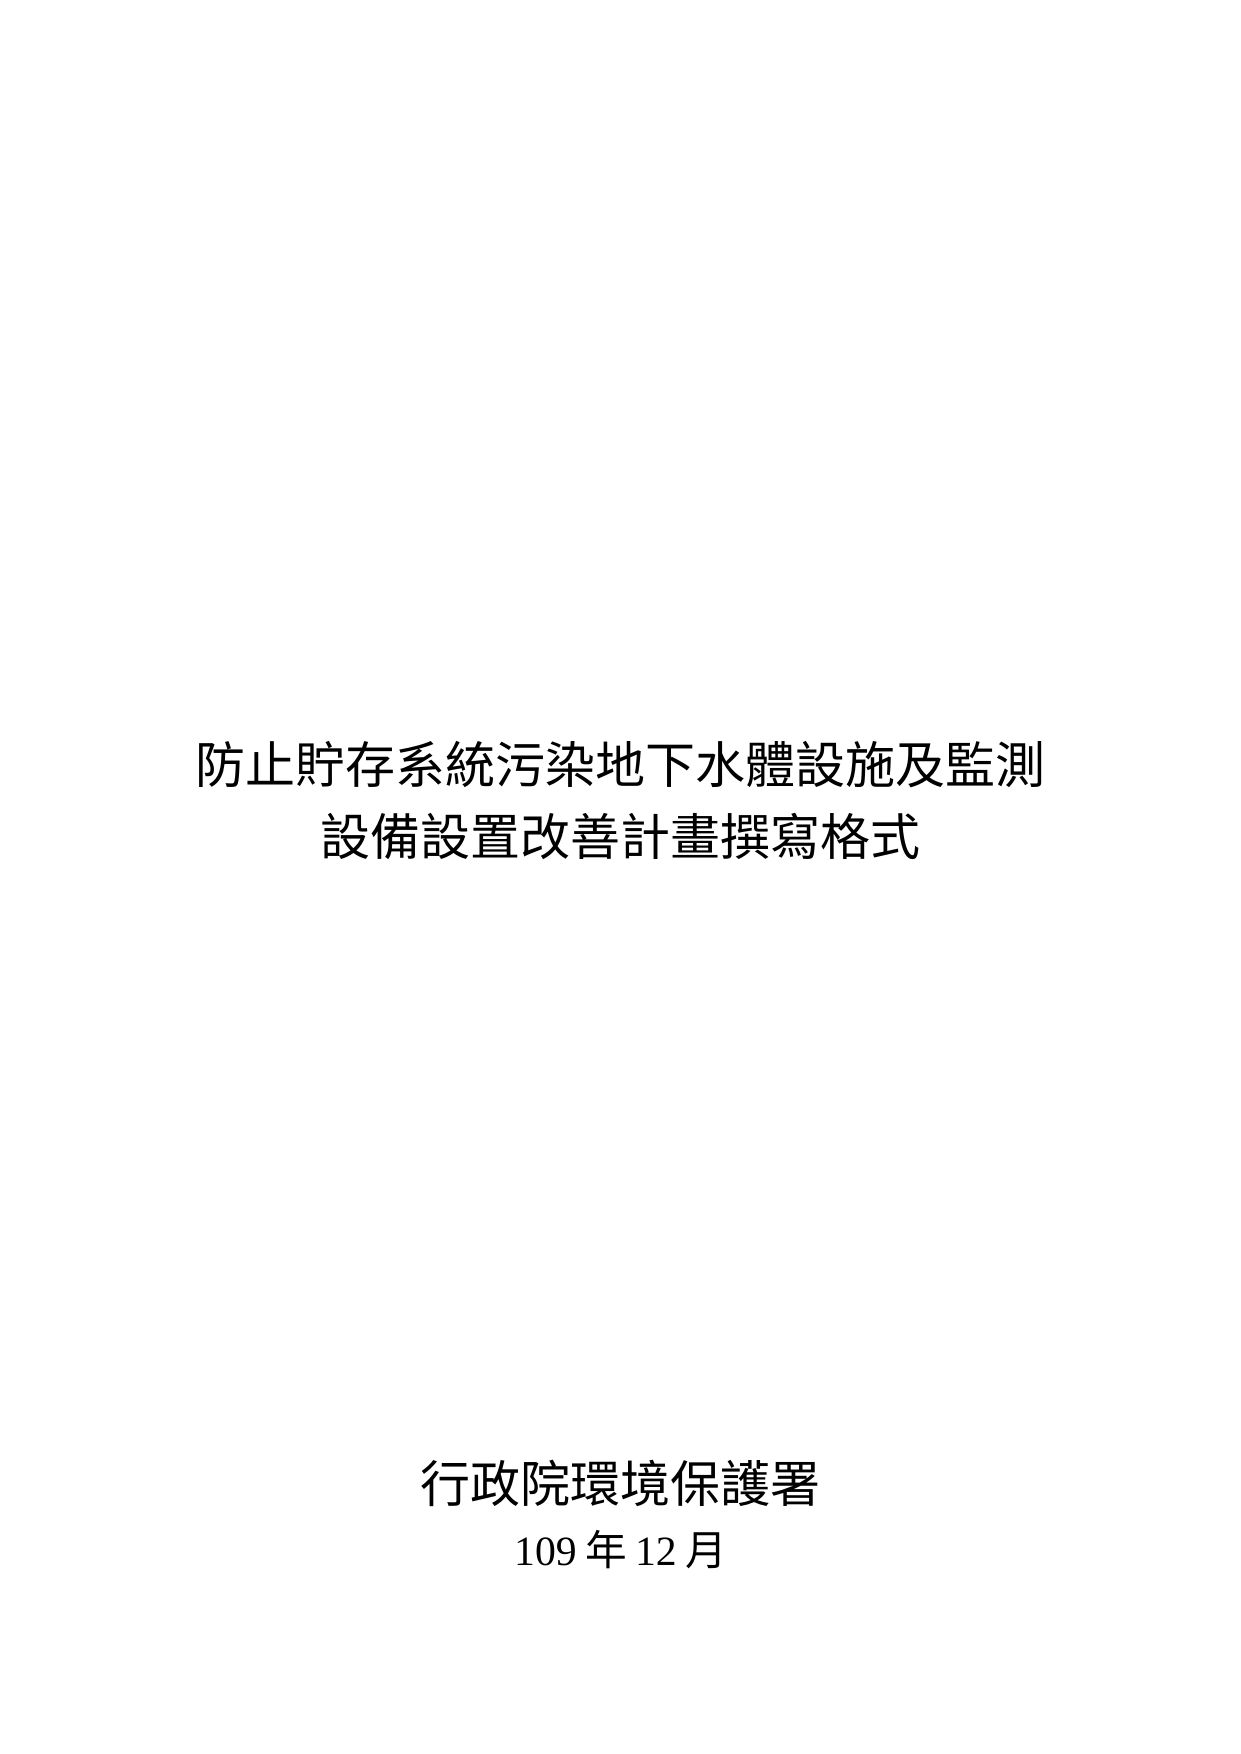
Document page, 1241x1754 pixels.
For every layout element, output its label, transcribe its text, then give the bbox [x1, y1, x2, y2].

text 行政院環境保護署 [187, 1445, 1053, 1517]
text 109年12月 [187, 1517, 1053, 1577]
text 防止貯存系統污染地下水體設施及監測設備設置改善計畫撰寫格式 [187, 725, 1053, 870]
